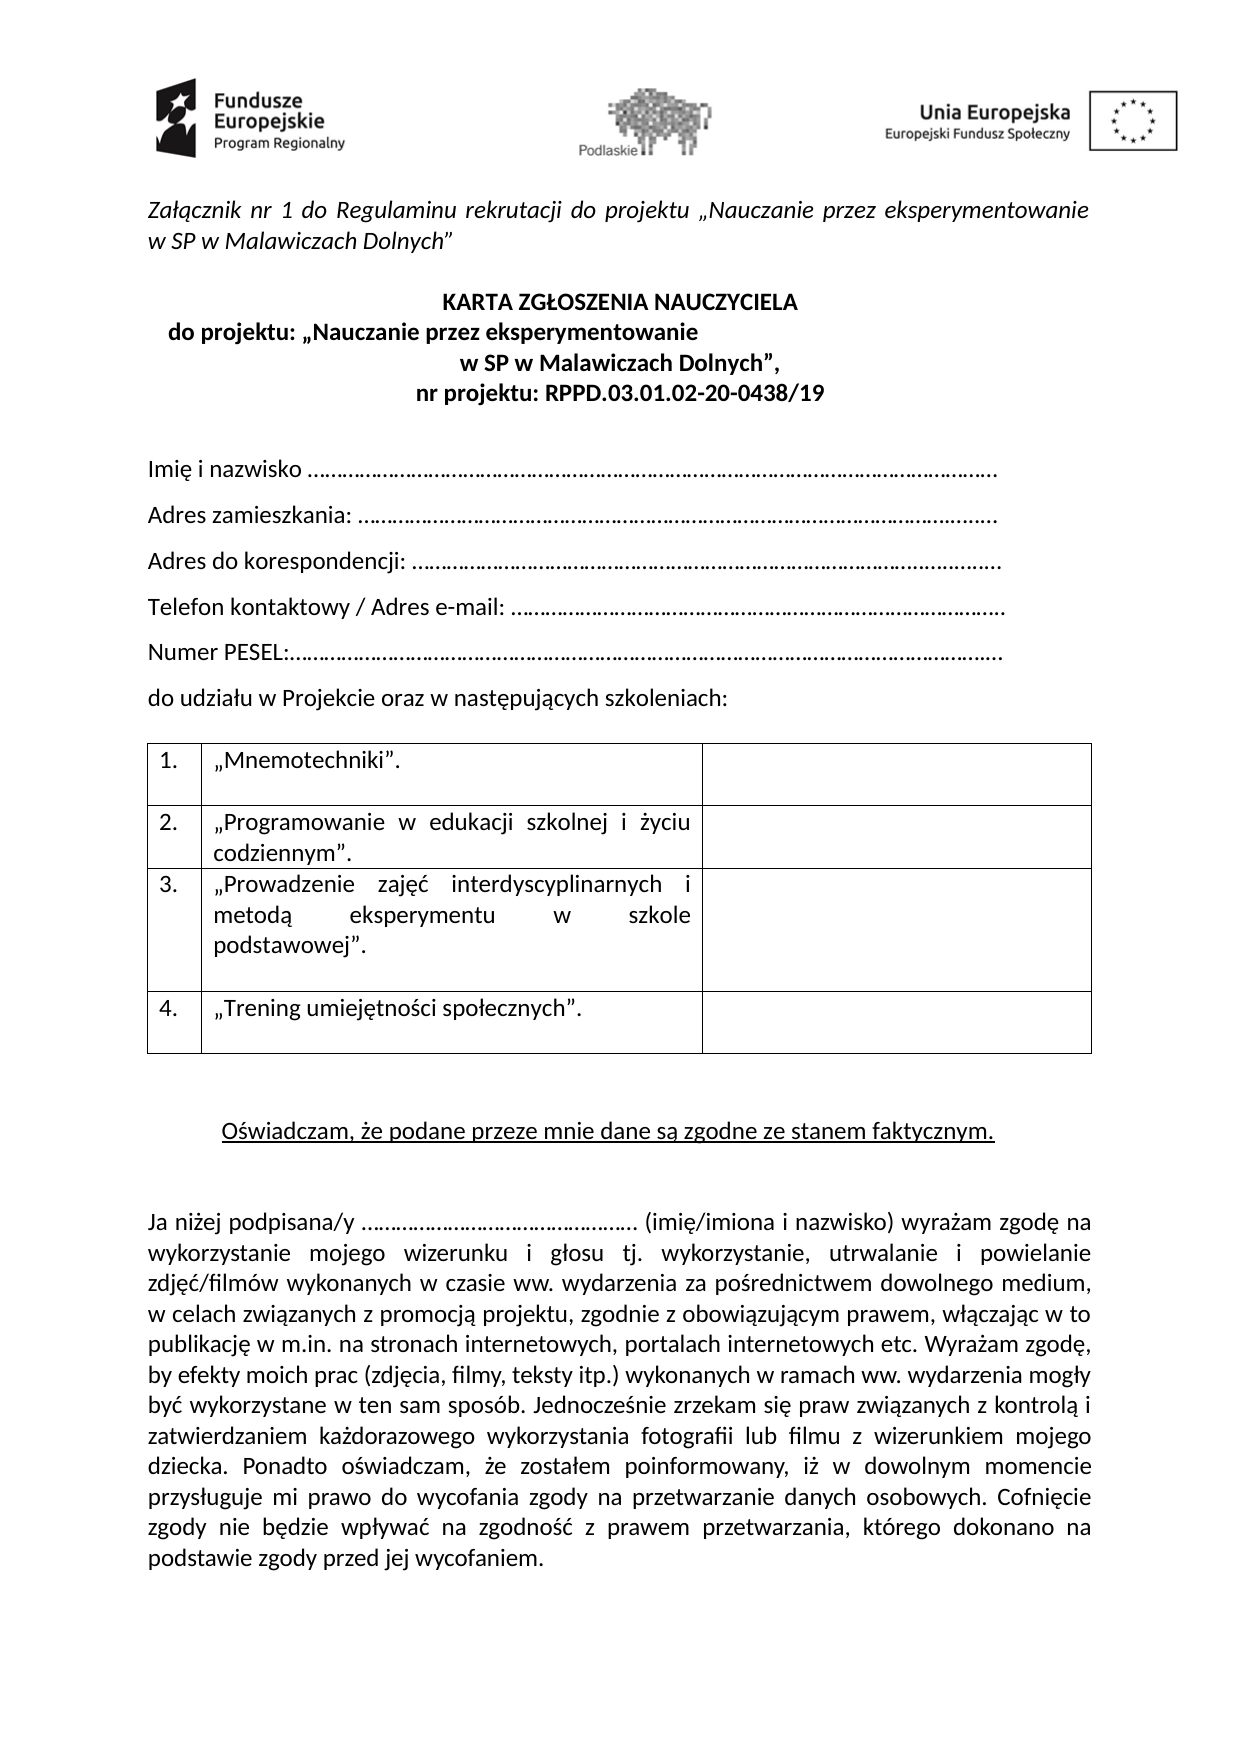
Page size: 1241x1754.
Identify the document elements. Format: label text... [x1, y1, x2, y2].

table_cell [703, 806, 1091, 867]
text Ja niżej podpisana/y ………………………………………… (imię/imiona i nazwisko) wyrażam zgodę na wykorzystanie mojego wizerunku i głosu tj. wykorzystanie, utrwalanie i powielanie zdjęć/filmów wykonanych w czasie ww. wydarzenia za pośrednictwem dowolnego medium, w celach związanych z promocją projektu, zgodnie z obowiązującym prawem, włączając w to publikację w m.in. na stronach internetowych, portalach internetowych etc. Wyrażam zgodę, by efekty moich prac (zdjęcia, filmy, teksty itp.) wykonanych w ramach ww. wydarzenia mogły być wykorzystane w ten sam sposób. Jednocześnie zrzekam się praw związanych z kontrolą i zatwierdzaniem każdorazowego wykorzystania fotografii lub filmu z wizerunkiem mojego dziecka. Ponadto oświadczam, że zostałem poinformowany, iż w dowolnym momencie przysługuje mi prawo do wycofania zgody na przetwarzanie danych osobowych. Cofnięcie zgody nie będzie wpływać na zgodność z prawem przetwarzania, którego dokonano na podstawie zgody przed jej wycofaniem. [148, 1206, 1093, 1573]
table_cell „Prowadzenie zajęć interdyscyplinarnych i metodą eksperymentu w szkole podstawowej”. [202, 869, 702, 991]
text do projektu: „Nauczanie przez eksperymentowanie [148, 316, 1093, 347]
table_header „Mnemotechniki”. [202, 744, 702, 805]
text Załącznik nr 1 do Regulaminu rekrutacji do projektu „Nauczanie przez eksperymentowanie w SP w Malawiczach Dolnych” [148, 194, 1093, 255]
table_cell „Trening umiejętności społecznych”. [202, 992, 702, 1053]
text KARTA ZGŁOSZENIA NAUCZYCIELA [148, 286, 1093, 316]
table_header 1. [148, 744, 201, 805]
table_cell 3. [148, 869, 201, 991]
table_header [703, 744, 1091, 805]
table_cell „Programowanie w edukacji szkolnej i życiu codziennym”. [202, 806, 702, 867]
text Telefon kontaktowy / Adres e-mail: ………………………………………………………………………….. [148, 591, 1093, 621]
text Imię i nazwisko ………………………………………………………………………………………………………… [148, 454, 1093, 484]
text Numer PESEL:………………………………………………………………………………………………………….… [148, 637, 1093, 667]
table_cell 2. [148, 806, 201, 867]
text Oświadczam, że podane przeze mnie dane są zgodne ze stanem faktycznym. [148, 1115, 1093, 1145]
table_cell [703, 992, 1091, 1053]
table_cell 4. [148, 992, 201, 1053]
text Adres zamieszkania: ………………………………………………………………………………………….…..… [148, 499, 1093, 530]
text Adres do korespondencji: ……………………………………………………………………………..…..…..… [148, 545, 1093, 576]
text nr projektu: RPPD.03.01.02-20-0438/19 [148, 377, 1093, 408]
text do udziału w Projekcie oraz w następujących szkoleniach: [148, 682, 1093, 713]
table_cell [703, 869, 1091, 991]
text w SP w Malawiczach Dolnych”, [148, 347, 1093, 377]
